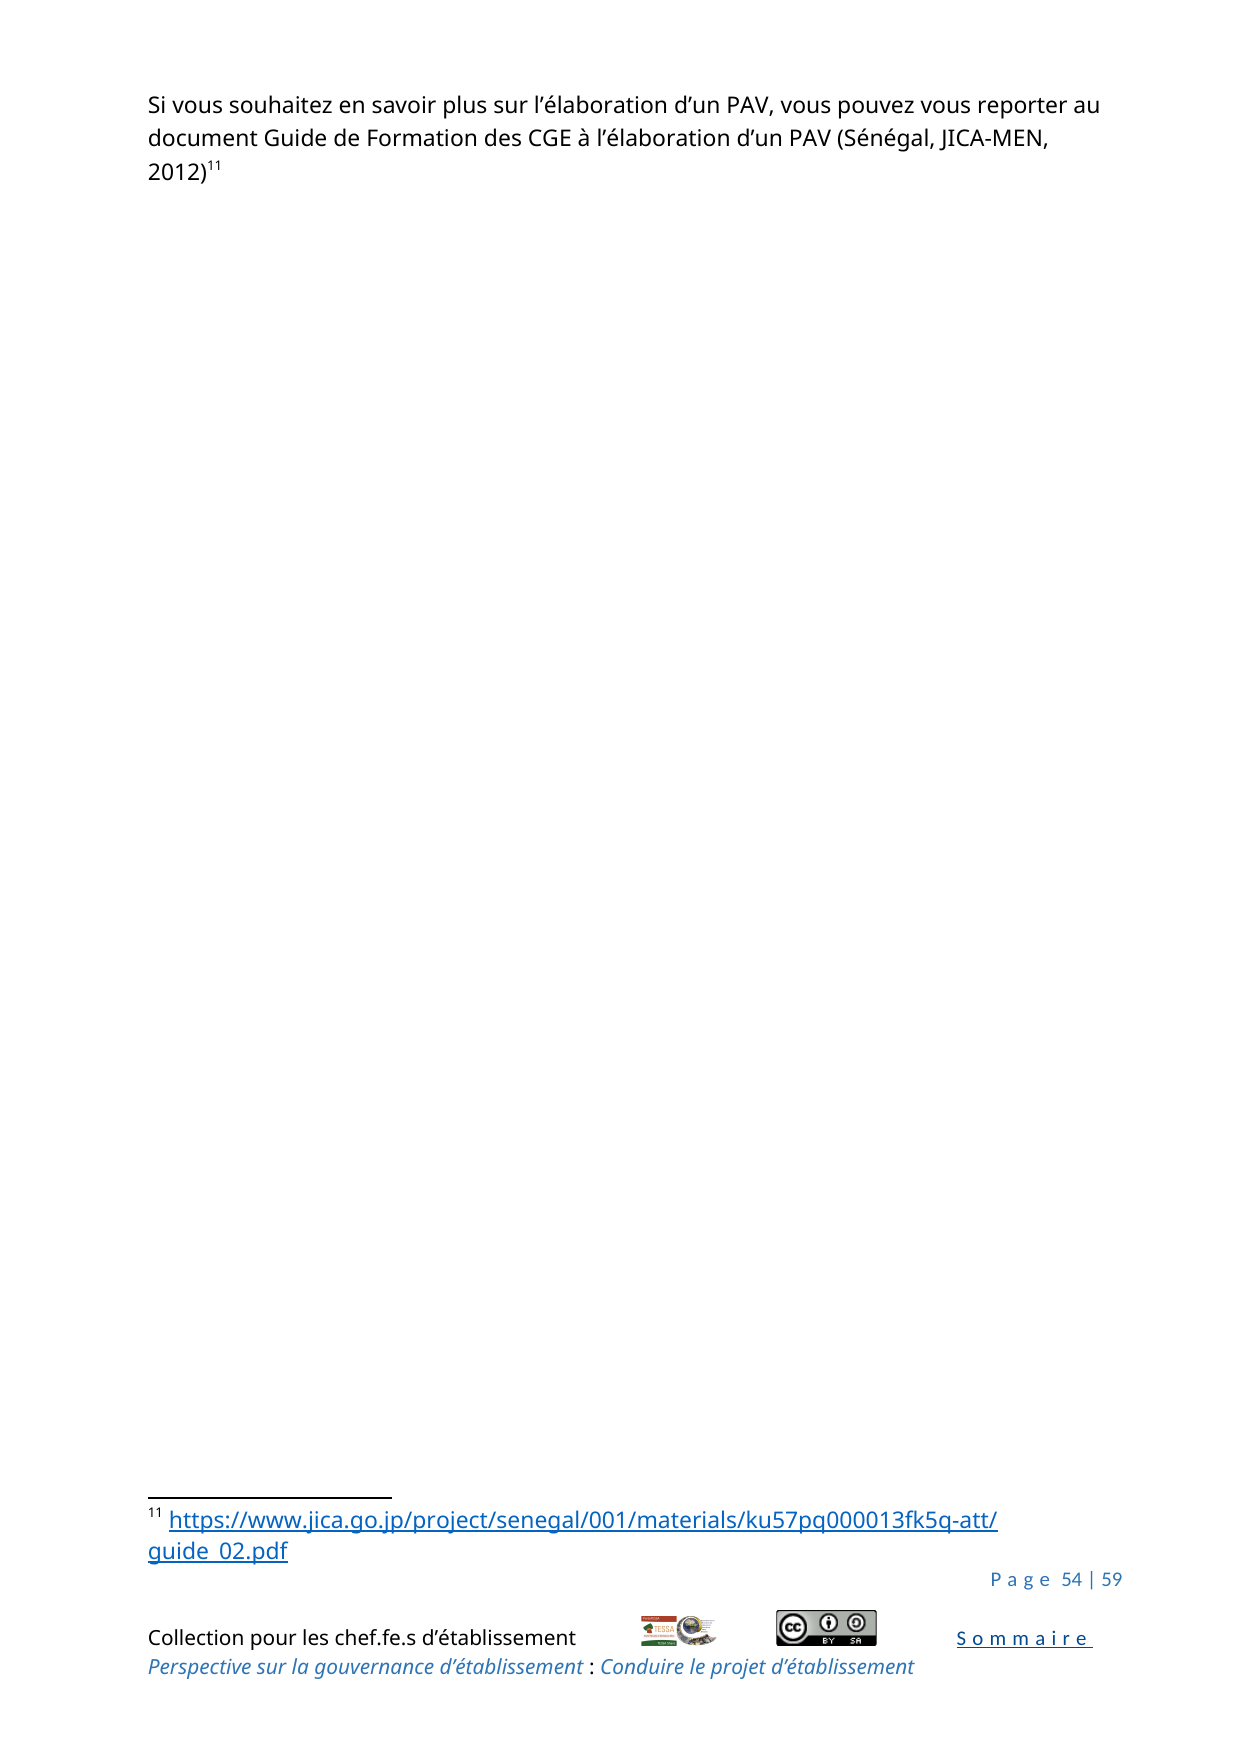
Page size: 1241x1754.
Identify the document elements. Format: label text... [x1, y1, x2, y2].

text https://www.jica.go.jp/project/senegal/001/materials/ku57pq000013fk5q-att/guide_02.pdf [148, 1504, 1122, 1566]
picture [641, 1616, 717, 1646]
picture [776, 1610, 877, 1646]
text Si vous souhaitez en savoir plus sur l’élaboration d’un PAV, vous pouvez vous reporter au document Guide de Formation des CGE à l’élaboration d’un PAV (Sénégal, JICA-MEN, 2012) [148, 89, 1122, 187]
